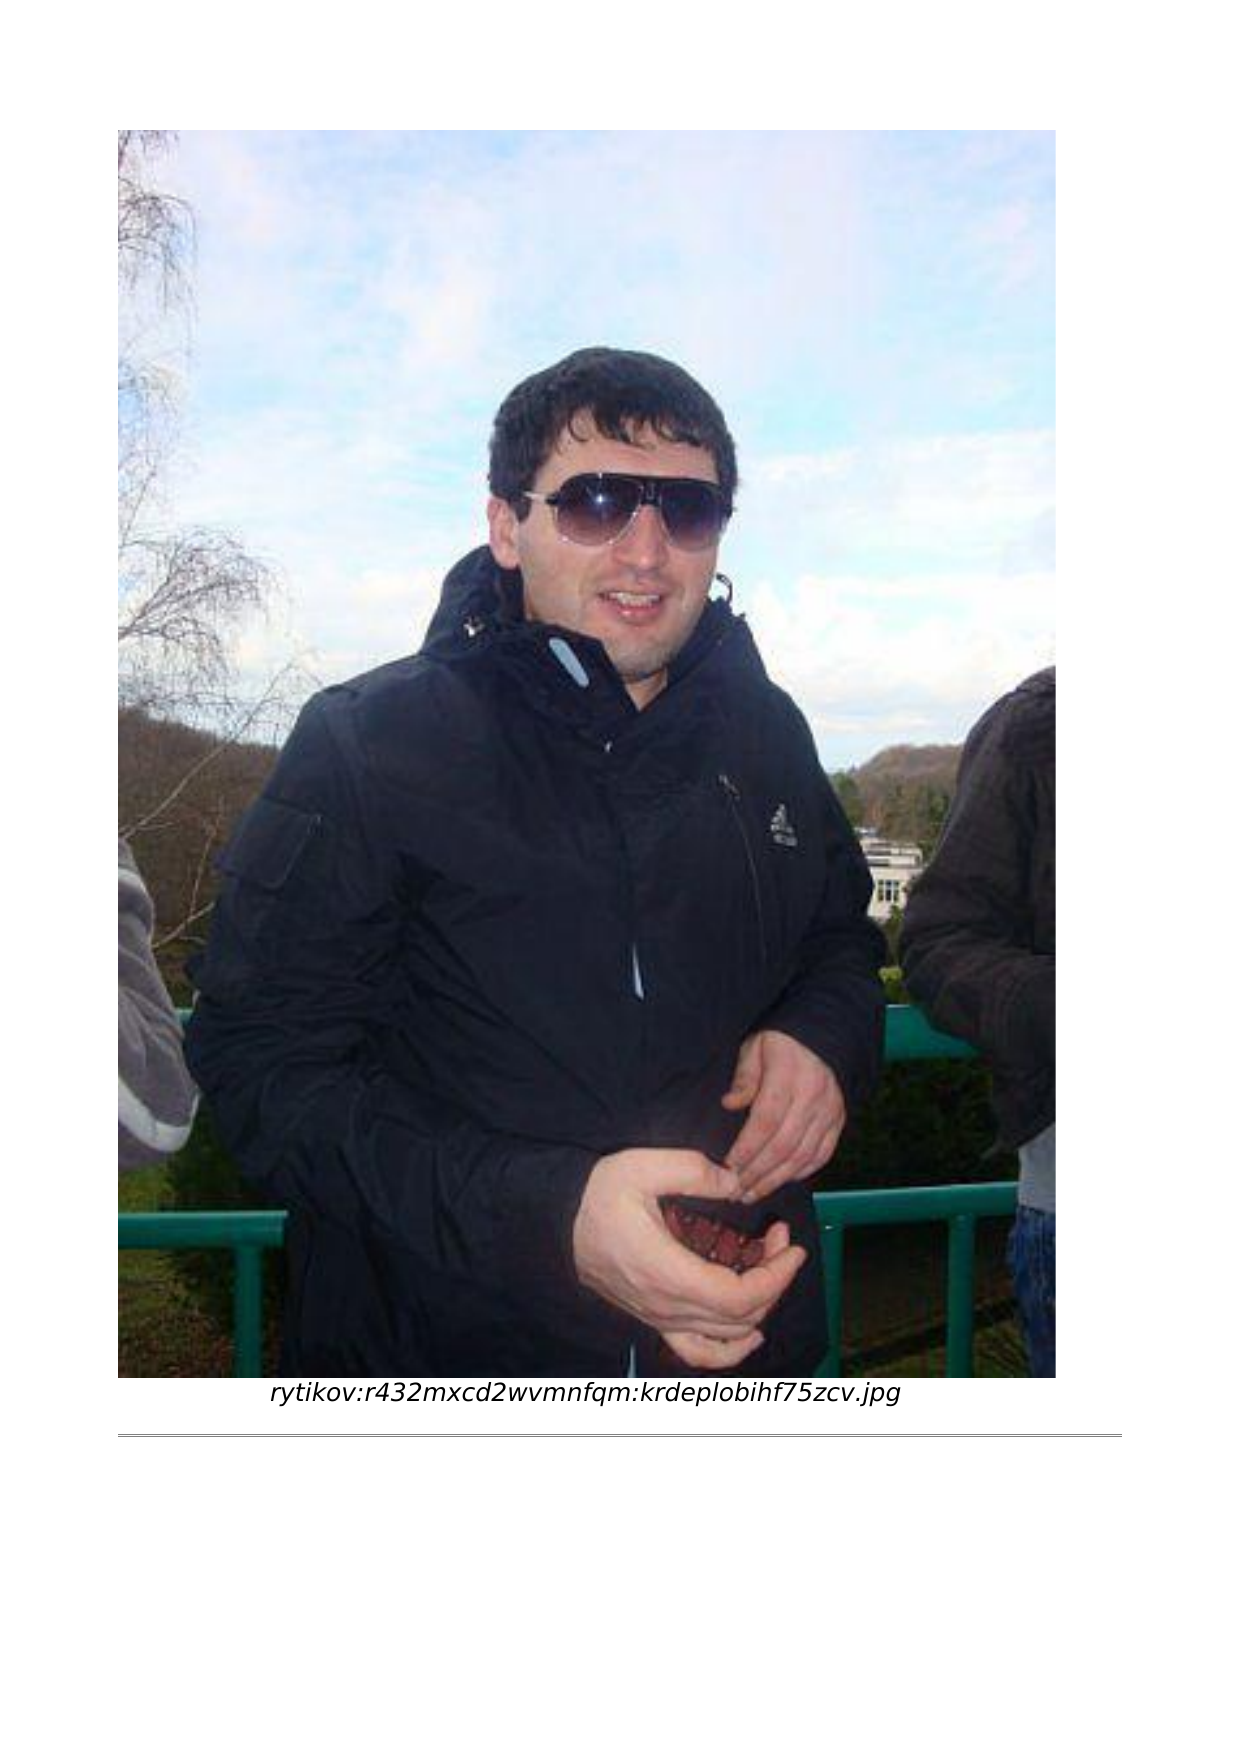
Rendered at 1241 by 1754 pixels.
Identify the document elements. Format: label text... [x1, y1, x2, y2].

text rytikov:r432mxcd2wvmnfqm:krdeplobihf75zcv.jpg [118, 1378, 1056, 1407]
picture [118, 130, 1056, 1378]
